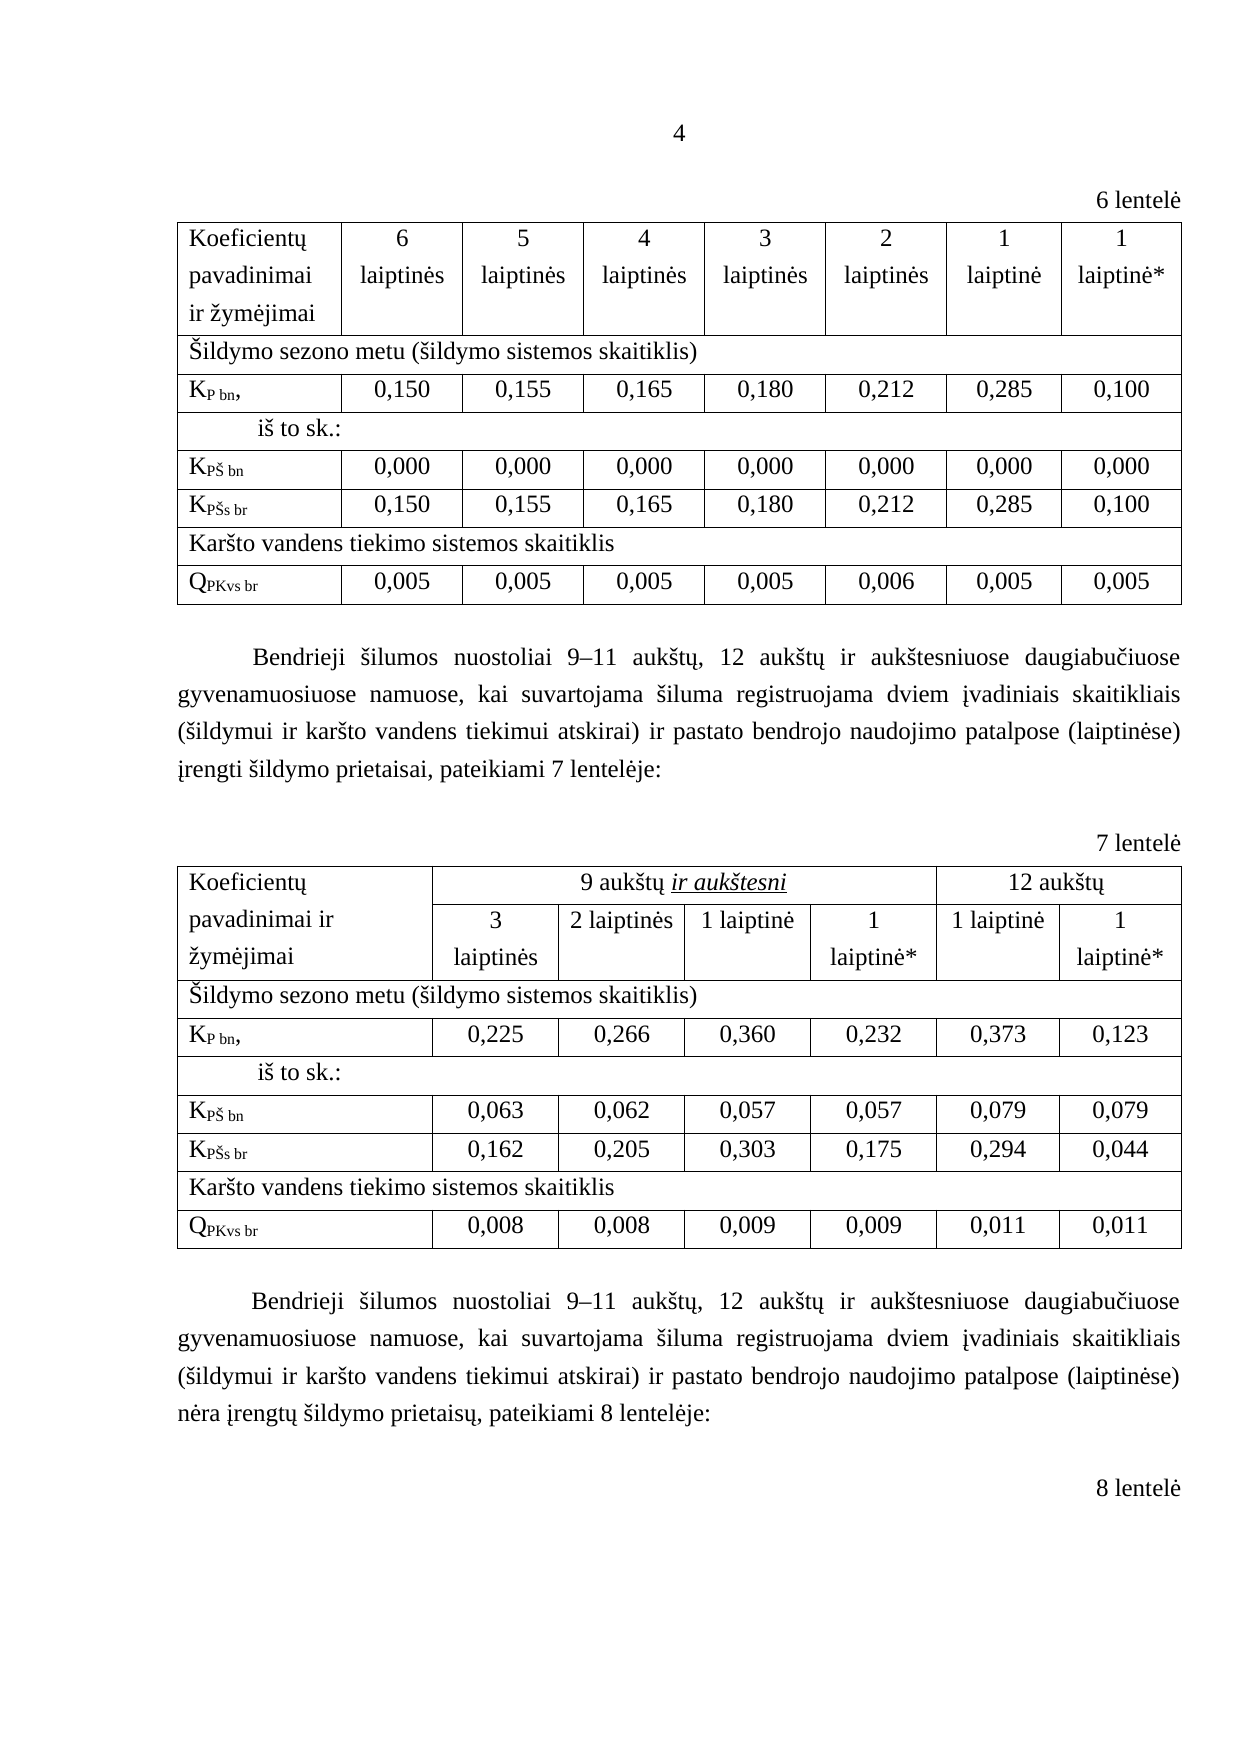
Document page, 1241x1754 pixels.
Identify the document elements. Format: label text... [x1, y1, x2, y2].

table_header Koeficientų pavadinimai ir žymėjimai [178, 867, 432, 979]
table_cell 0,011 [1060, 1211, 1181, 1248]
table_cell Karšto vandens tiekimo sistemos skaitiklis [178, 528, 1181, 565]
text 8 lentelė [177, 1473, 1181, 1501]
table_cell 0,100 [1062, 490, 1181, 527]
table_header 3 laiptinės [705, 223, 825, 335]
table_cell 0,225 [433, 1019, 558, 1056]
table_cell 0,175 [811, 1134, 936, 1171]
table_cell 0,180 [705, 490, 825, 527]
table_cell KP bn, [178, 1019, 432, 1056]
table_cell 0,165 [584, 375, 704, 412]
table_cell 0,155 [463, 375, 583, 412]
table_cell 0,000 [342, 451, 462, 488]
table_header 4 laiptinės [584, 223, 704, 335]
table_header 1 laiptinė [947, 223, 1061, 335]
table_cell KPŠ bn [178, 1096, 432, 1133]
table_header 1 laiptinė* [1062, 223, 1181, 335]
table_cell 0,100 [1062, 375, 1181, 412]
table_cell 0,005 [342, 566, 462, 603]
table_cell 0,165 [584, 490, 704, 527]
table_cell 0,057 [811, 1096, 936, 1133]
table_header 9 aukštų ir aukštesni [433, 867, 936, 904]
table_cell KPŠ bn [178, 451, 341, 488]
table_cell 0,232 [811, 1019, 936, 1056]
table_cell 0,005 [705, 566, 825, 603]
table_cell 0,005 [584, 566, 704, 603]
table_cell 0,008 [559, 1211, 684, 1248]
table_cell 0,373 [937, 1019, 1059, 1056]
table_cell 0,000 [705, 451, 825, 488]
table_cell 0,044 [1060, 1134, 1181, 1171]
table_cell 0,062 [559, 1096, 684, 1133]
table_cell 0,079 [937, 1096, 1059, 1133]
table_header 2 laiptinės [826, 223, 946, 335]
text Bendrieji šilumos nuostoliai 9–11 aukštų, 12 aukštų ir aukštesniuose daugiabučiuose gyvenamuosiuose namuose, kai suvartojama šiluma registruojama dviem įvadiniais skaitikliais (šildymui ir karšto vandens tiekimui atskirai) ir pastato bendrojo naudojimo patalpose (laiptinėse) nėra įrengtų šildymo prietaisų, pateikiami 8 lentelėje: [177, 1286, 1181, 1427]
table_cell 0,005 [947, 566, 1061, 603]
table_cell 0,057 [685, 1096, 810, 1133]
table_cell 0,285 [947, 375, 1061, 412]
table_cell 0,294 [937, 1134, 1059, 1171]
table_cell 0,360 [685, 1019, 810, 1056]
table_cell 2 laiptinės [559, 905, 684, 979]
table_cell 0,011 [937, 1211, 1059, 1248]
table_header 12 aukštų [937, 867, 1181, 904]
table_cell 0,000 [826, 451, 946, 488]
table_cell 0,303 [685, 1134, 810, 1171]
table_cell 0,150 [342, 375, 462, 412]
table_header Koeficientų pavadinimai ir žymėjimai [178, 223, 341, 335]
table_cell 0,006 [826, 566, 946, 603]
table_cell 0,008 [433, 1211, 558, 1248]
table_cell 0,009 [811, 1211, 936, 1248]
table_cell 0,162 [433, 1134, 558, 1171]
table_cell iš to sk.: [178, 1057, 1181, 1094]
table_cell 1 laiptinė [937, 905, 1059, 979]
table_cell 0,000 [1062, 451, 1181, 488]
table_cell 0,150 [342, 490, 462, 527]
text Bendrieji šilumos nuostoliai 9–11 aukštų, 12 aukštų ir aukštesniuose daugiabučiuose gyvenamuosiuose namuose, kai suvartojama šiluma registruojama dviem įvadiniais skaitikliais (šildymui ir karšto vandens tiekimui atskirai) ir pastato bendrojo naudojimo patalpose (laiptinėse) įrengti šildymo prietaisai, pateikiami 7 lentelėje: [177, 642, 1181, 782]
table_cell 1 laiptinė* [1060, 905, 1181, 979]
table_cell KPŠs br [178, 490, 341, 527]
table_cell 0,005 [463, 566, 583, 603]
table_cell KP bn, [178, 375, 341, 412]
table_cell 0,155 [463, 490, 583, 527]
table_cell 3 laiptinės [433, 905, 558, 979]
table_cell 0,205 [559, 1134, 684, 1171]
table_cell 1 laiptinė [685, 905, 810, 979]
table_cell Šildymo sezono metu (šildymo sistemos skaitiklis) [178, 336, 1181, 373]
table_cell QPKvs br [178, 566, 341, 603]
table_cell 0,000 [947, 451, 1061, 488]
table_cell Karšto vandens tiekimo sistemos skaitiklis [178, 1172, 1181, 1209]
table_cell 0,180 [705, 375, 825, 412]
table_header 5 laiptinės [463, 223, 583, 335]
text 7 lentelė [177, 828, 1181, 857]
text 6 lentelė [177, 185, 1181, 214]
table_cell 0,212 [826, 375, 946, 412]
table_cell 0,212 [826, 490, 946, 527]
table_cell 0,266 [559, 1019, 684, 1056]
table_cell 0,009 [685, 1211, 810, 1248]
table_cell 1 laiptinė* [811, 905, 936, 979]
table_cell 0,005 [1062, 566, 1181, 603]
table_cell KPŠs br [178, 1134, 432, 1171]
table_cell 0,063 [433, 1096, 558, 1133]
table_cell QPKvs br [178, 1211, 432, 1248]
table_header 6 laiptinės [342, 223, 462, 335]
table_cell 0,123 [1060, 1019, 1181, 1056]
table_cell 0,285 [947, 490, 1061, 527]
table_cell Šildymo sezono metu (šildymo sistemos skaitiklis) [178, 981, 1181, 1018]
table_cell 0,000 [463, 451, 583, 488]
table_cell iš to sk.: [178, 413, 1181, 450]
table_cell 0,079 [1060, 1096, 1181, 1133]
table_cell 0,000 [584, 451, 704, 488]
